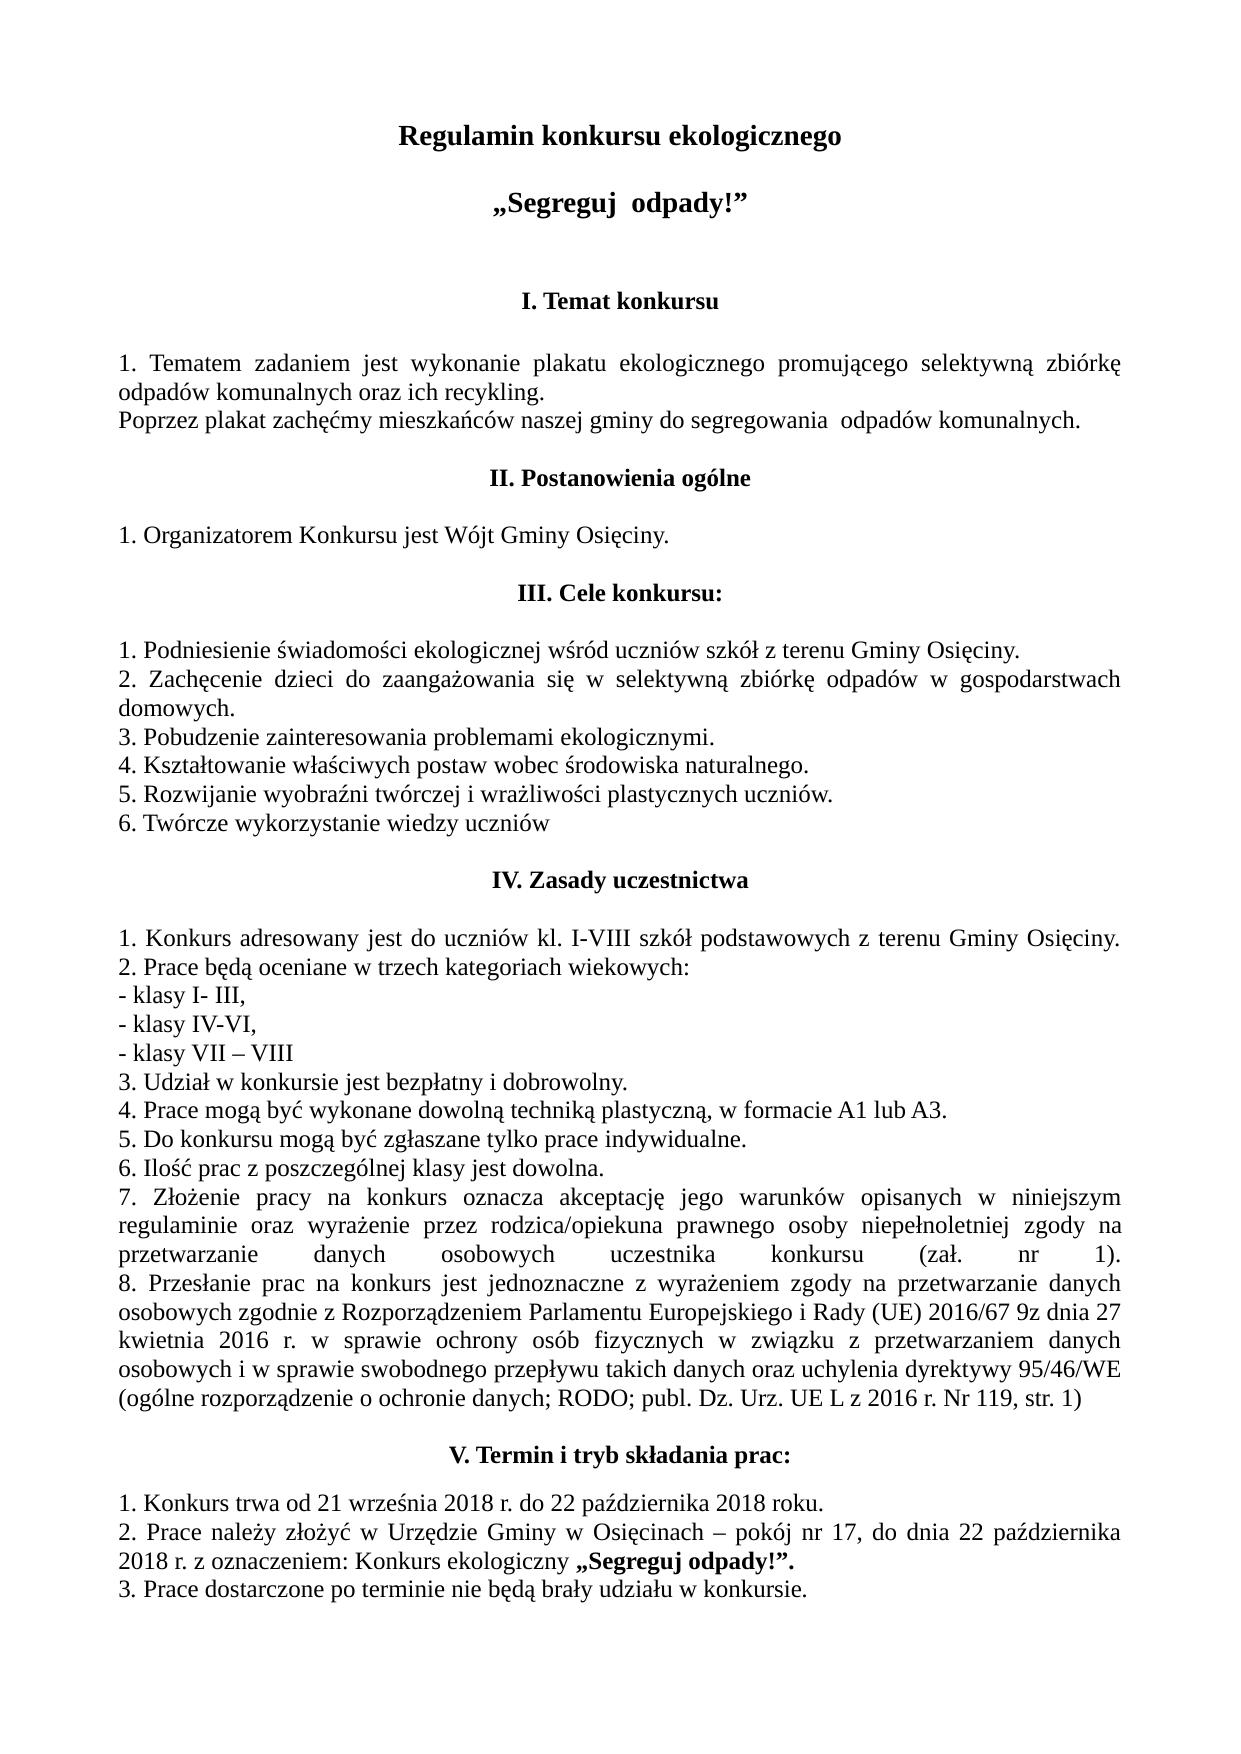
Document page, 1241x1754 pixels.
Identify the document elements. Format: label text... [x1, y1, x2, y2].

text IV. Zasady uczestnictwa [118, 866, 1122, 894]
text 5. Rozwijanie wyobraźni twórczej i wrażliwości plastycznych uczniów. [118, 779, 1122, 808]
text 6. Twórcze wykorzystanie wiedzy uczniów [118, 808, 1122, 837]
text - klasy IV-VI, [118, 1009, 1122, 1038]
text 2. Zachęcenie dzieci do zaangażowania się w selektywną zbiórkę odpadów w gospodarstwach domowych. [118, 664, 1122, 722]
text 1. Konkurs trwa od 21 września 2018 r. do 22 października 2018 roku. [118, 1488, 1122, 1517]
text 1. Konkurs adresowany jest do uczniów kl. I-VIII szkół podstawowych z terenu Gminy Osięciny. 2. Prace będą oceniane w trzech kategoriach wiekowych: [118, 923, 1122, 981]
text 6. Ilość prac z poszczególnej klasy jest dowolna. [118, 1153, 1122, 1182]
text 2. Prace należy złożyć w Urzędzie Gminy w Osięcinach – pokój nr 17, do dnia 22 października 2018 r. z oznaczeniem: Konkurs ekologiczny „Segreguj odpady!”. [118, 1517, 1122, 1574]
text 7. Złożenie pracy na konkurs oznacza akceptację jego warunków opisanych w niniejszym regulaminie oraz wyrażenie przez rodzica/opiekuna prawnego osoby niepełnoletniej zgody na przetwarzanie danych osobowych uczestnika konkursu (zał. nr 1). 8. Przesłanie prac na konkurs jest jednoznaczne z wyrażeniem zgody na przetwarzanie danych osobowych zgodnie z Rozporządzeniem Parlamentu Europejskiego i Rady (UE) 2016/67 9z dnia 27 kwietnia 2016 r. w sprawie ochrony osób fizycznych w związku z przetwarzaniem danych osobowych i w sprawie swobodnego przepływu takich danych oraz uchylenia dyrektywy 95/46/WE (ogólne rozporządzenie o ochronie danych; RODO; publ. Dz. Urz. UE L z 2016 r. Nr 119, str. 1) [118, 1182, 1122, 1412]
text 3. Pobudzenie zainteresowania problemami ekologicznymi. [118, 722, 1122, 751]
text 3. Udział w konkursie jest bezpłatny i dobrowolny. [118, 1067, 1122, 1096]
text 4. Prace mogą być wykonane dowolną techniką plastyczną, w formacie A1 lub A3. [118, 1096, 1122, 1124]
text 1. Tematem zadaniem jest wykonanie plakatu ekologicznego promującego selektywną zbiórkę odpadów komunalnych oraz ich recykling. [118, 348, 1122, 406]
text - klasy VII – VIII [118, 1038, 1122, 1067]
text 3. Prace dostarczone po terminie nie będą brały udziału w konkursie. [118, 1574, 1122, 1603]
text Regulamin konkursu ekologicznego [118, 118, 1122, 152]
text 5. Do konkursu mogą być zgłaszane tylko prace indywidualne. [118, 1124, 1122, 1153]
text 1. Organizatorem Konkursu jest Wójt Gminy Osięciny. [118, 521, 1122, 549]
text Poprzez plakat zachęćmy mieszkańców naszej gminy do segregowania odpadów komunalnych. [118, 406, 1122, 434]
text - klasy I- III, [118, 981, 1122, 1009]
text „Segreguj odpady!” [118, 185, 1122, 219]
text 1. Podniesienie świadomości ekologicznej wśród uczniów szkół z terenu Gminy Osięciny. [118, 636, 1122, 664]
text V. Termin i tryb składania prac: [118, 1441, 1122, 1469]
text III. Cele konkursu: [118, 578, 1122, 607]
text II. Postanowienia ogólne [118, 463, 1122, 492]
text I. Temat konkursu [118, 286, 1122, 314]
text 4. Kształtowanie właściwych postaw wobec środowiska naturalnego. [118, 751, 1122, 779]
